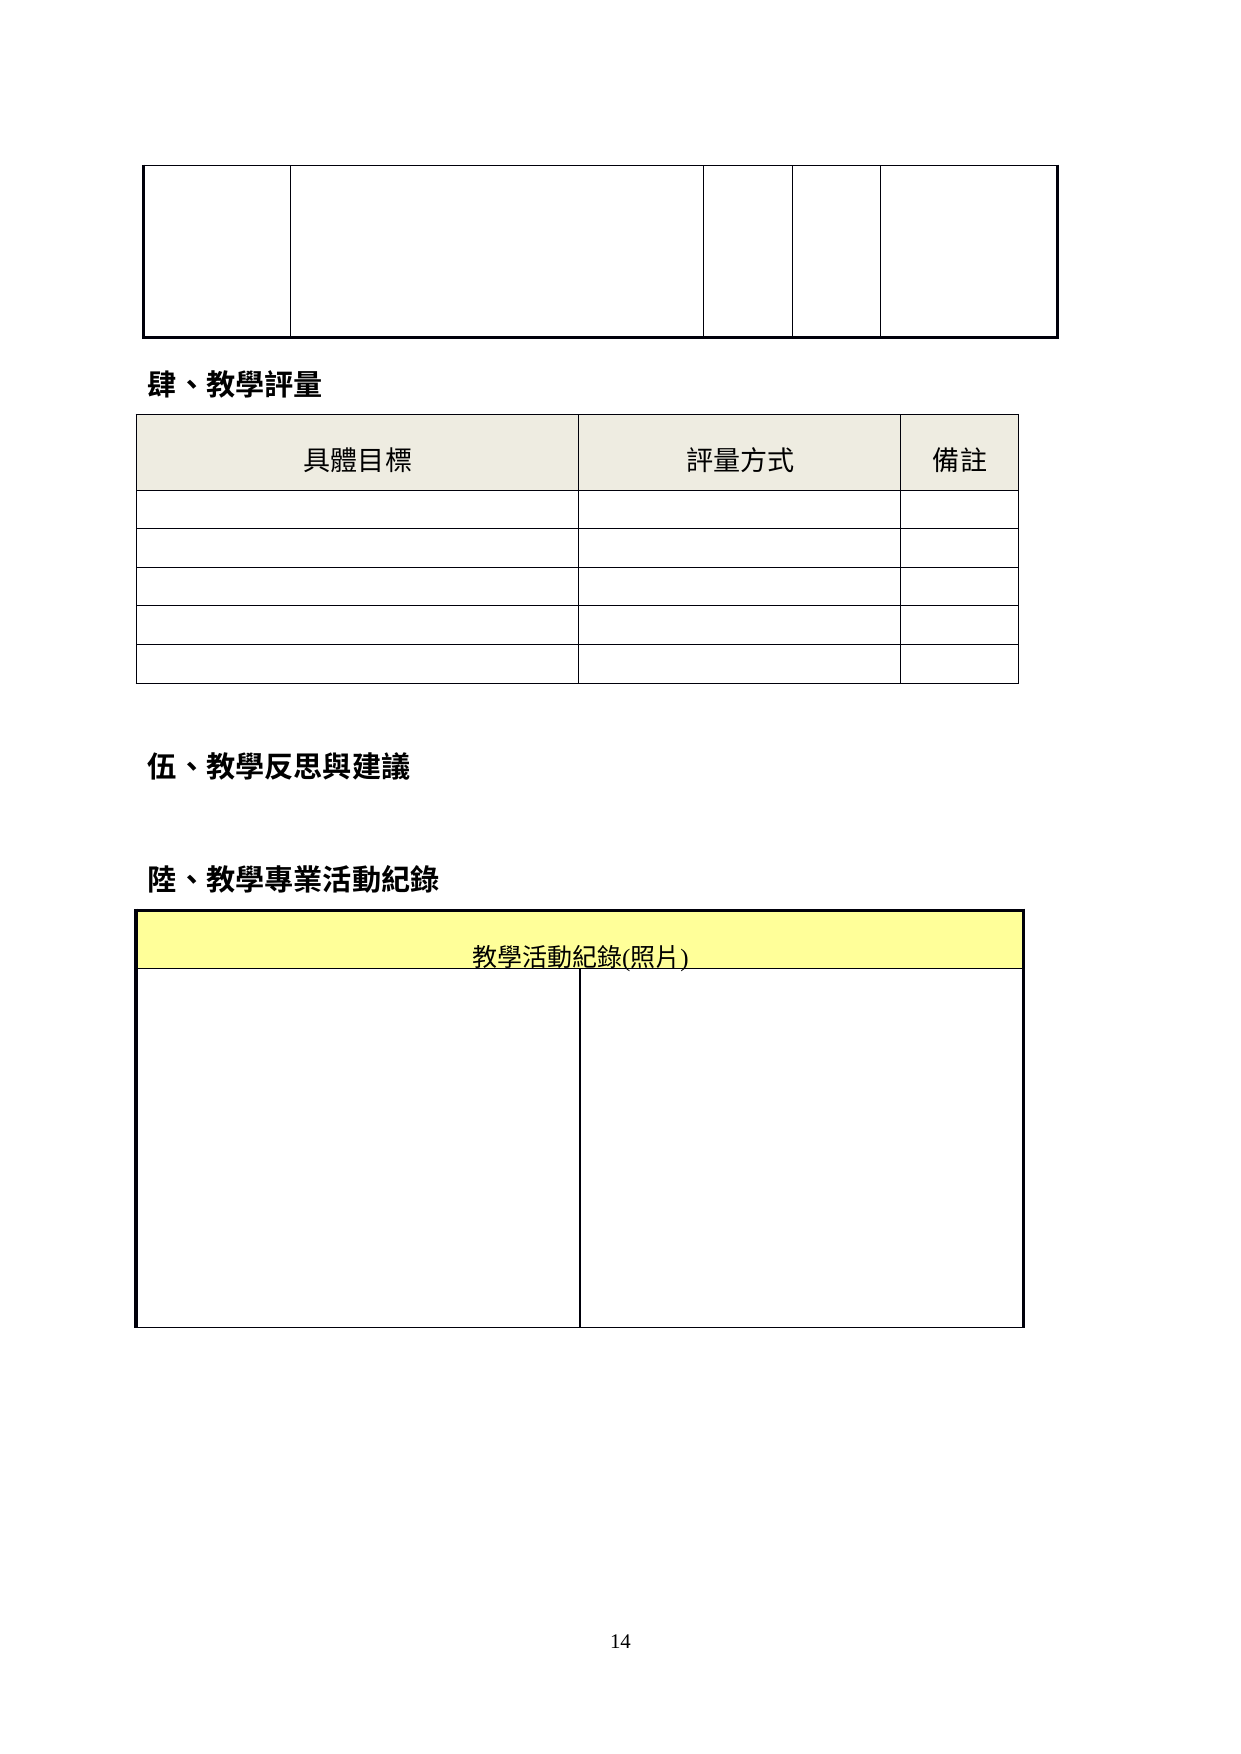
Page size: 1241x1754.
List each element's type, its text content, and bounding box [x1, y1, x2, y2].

table_cell [793, 166, 880, 336]
table_cell [901, 606, 1018, 644]
list 伍、教學反思與建議 [148, 721, 1092, 796]
table_cell [901, 568, 1018, 605]
table_cell [901, 529, 1018, 567]
table_cell [137, 645, 578, 682]
table_cell [137, 491, 578, 528]
list 肆、教學評量 [148, 339, 1092, 414]
table_cell [579, 529, 900, 567]
table_cell [579, 568, 900, 605]
text 陸、教學專業活動紀錄 [148, 833, 1092, 908]
table_cell [579, 606, 900, 644]
table_cell [901, 491, 1018, 528]
table_cell [291, 166, 703, 336]
table_cell [137, 606, 578, 644]
table_header 評量方式 [579, 415, 900, 490]
table_cell [579, 645, 900, 682]
table_header 教學活動紀錄(照片) [138, 912, 1022, 968]
table_cell [579, 491, 900, 528]
table_cell [138, 969, 579, 1327]
table_cell [901, 645, 1018, 682]
table_cell [145, 166, 290, 336]
table_header 具體目標 [137, 415, 578, 490]
table_cell [581, 969, 1022, 1327]
table_header 備註 [901, 415, 1018, 490]
table_cell [137, 529, 578, 567]
table_cell [137, 568, 578, 605]
table_cell [881, 166, 1056, 336]
table_cell [704, 166, 792, 336]
